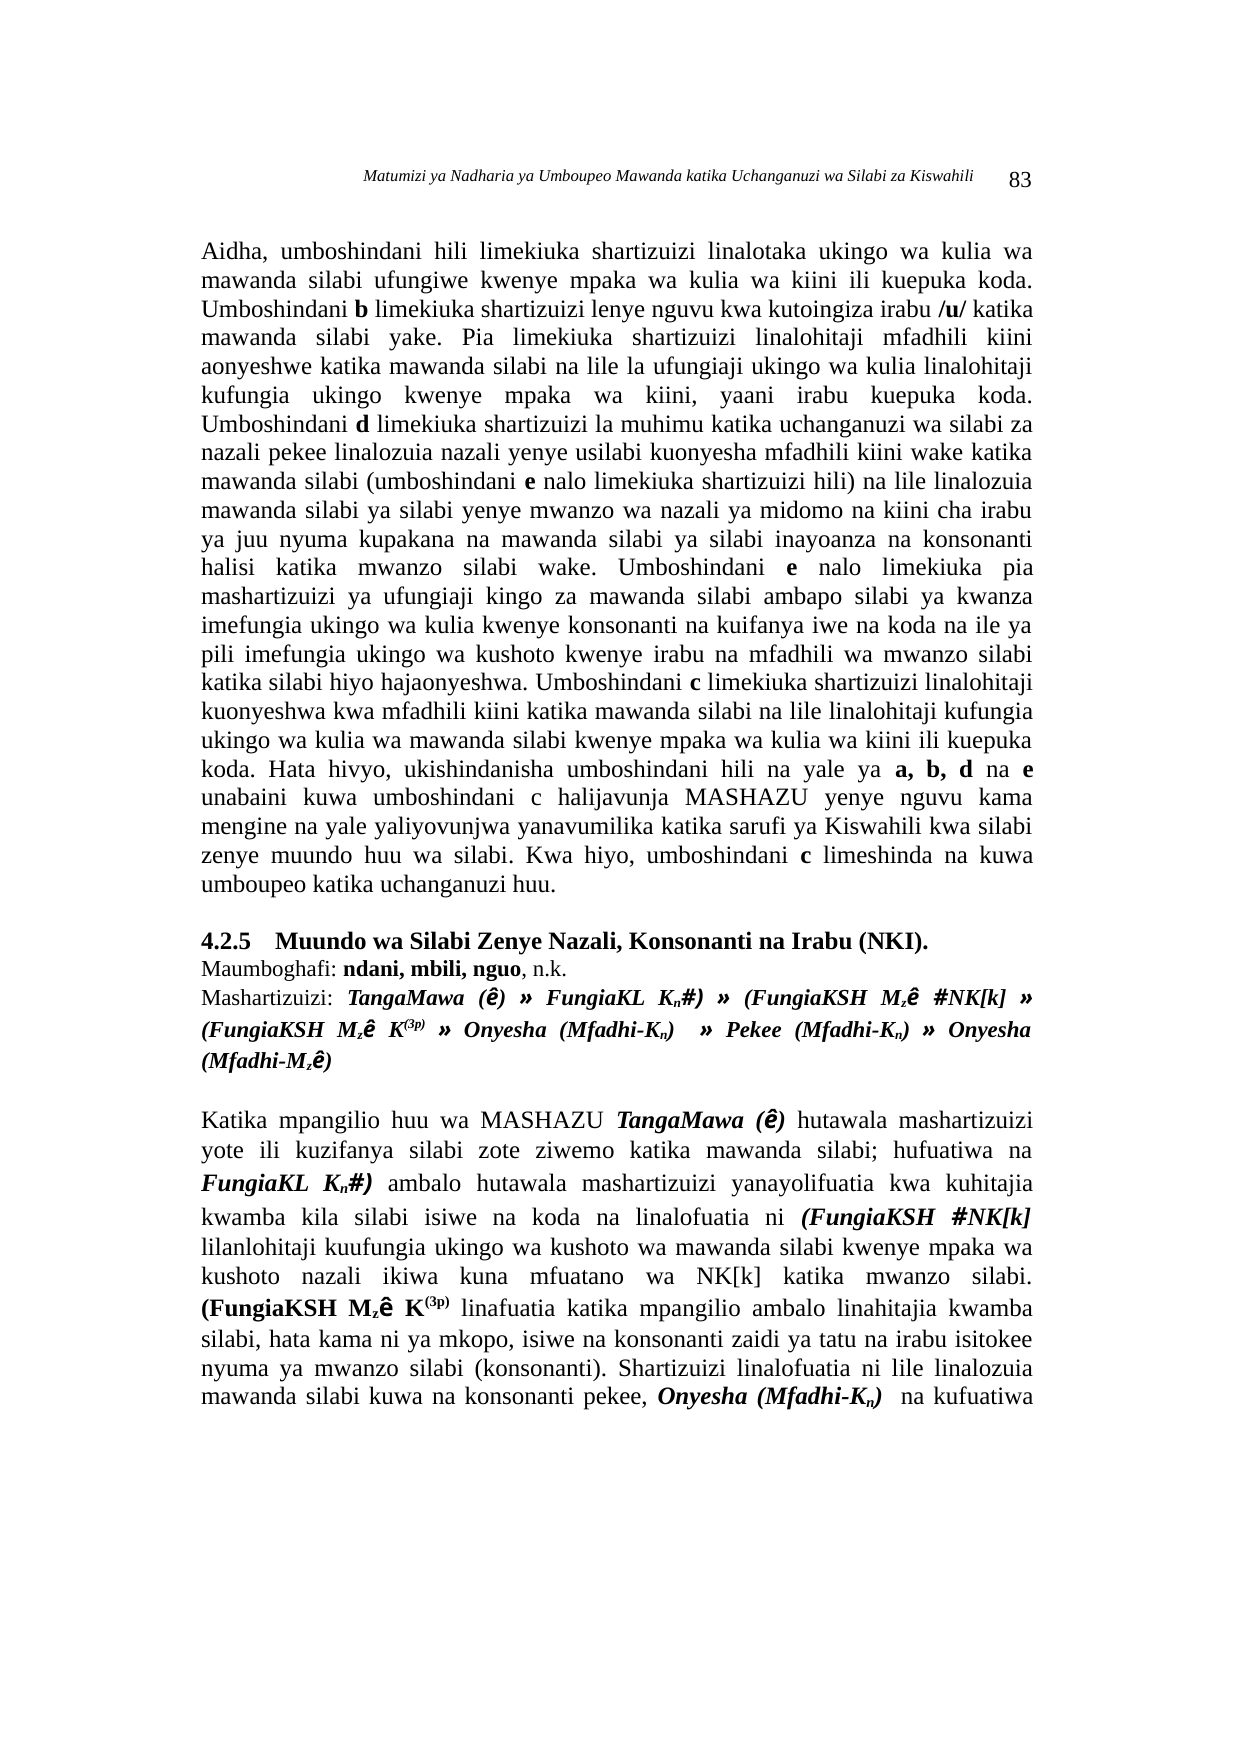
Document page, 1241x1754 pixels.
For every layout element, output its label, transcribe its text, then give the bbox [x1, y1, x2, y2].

subtitle Maumboghafi: ndani, mbili, nguo, n.k. [201, 955, 1033, 981]
text Katika mpangilio huu wa MASHAZU TangaMawa (ê) hutawala mashartizuizi yote ili kuzifanya silabi zote ziwemo katika mawanda silabi; hufuatiwa na FungiaKL Kn#) ambalo hutawala mashartizuizi yanayolifuatia kwa kuhitajia kwamba kila silabi isiwe na koda na linalofuatia ni (FungiaKSH #NK[k] lilanlohitaji kuufungia ukingo wa kushoto wa mawanda silabi kwenye mpaka wa kushoto nazali ikiwa kuna mfuatano wa NK[k] katika mwanzo silabi. (FungiaKSH Mzê K(3p) linafuatia katika mpangilio ambalo linahitajia kwamba silabi, hata kama ni ya mkopo, isiwe na konsonanti zaidi ya tatu na irabu isitokee nyuma ya mwanzo silabi (konsonanti). Shartizuizi linalofuatia ni lile linalozuia mawanda silabi kuwa na konsonanti pekee, Onyesha (Mfadhi-Kn) na kufuatiwa [201, 1101, 1033, 1410]
subtitle 4.2.5 Muundo wa Silabi Zenye Nazali, Konsonanti na Irabu (NKI). [201, 926, 1033, 955]
text Aidha, umboshindani hili limekiuka shartizuizi linalotaka ukingo wa kulia wa mawanda silabi ufungiwe kwenye mpaka wa kulia wa kiini ili kuepuka koda. Umboshindani b limekiuka shartizuizi lenye nguvu kwa kutoingiza irabu /u/ katika mawanda silabi yake. Pia limekiuka shartizuizi linalohitaji mfadhili kiini aonyeshwe katika mawanda silabi na lile la ufungiaji ukingo wa kulia linalohitaji kufungia ukingo kwenye mpaka wa kiini, yaani irabu kuepuka koda. Umboshindani d limekiuka shartizuizi la muhimu katika uchanganuzi wa silabi za nazali pekee linalozuia nazali yenye usilabi kuonyesha mfadhili kiini wake katika mawanda silabi (umboshindani e nalo limekiuka shartizuizi hili) na lile linalozuia mawanda silabi ya silabi yenye mwanzo wa nazali ya midomo na kiini cha irabu ya juu nyuma kupakana na mawanda silabi ya silabi inayoanza na konsonanti halisi katika mwanzo silabi wake. Umboshindani e nalo limekiuka pia mashartizuizi ya ufungiaji kingo za mawanda silabi ambapo silabi ya kwanza imefungia ukingo wa kulia kwenye konsonanti na kuifanya iwe na koda na ile ya pili imefungia ukingo wa kushoto kwenye irabu na mfadhili wa mwanzo silabi katika silabi hiyo hajaonyeshwa. Umboshindani c limekiuka shartizuizi linalohitaji kuonyeshwa kwa mfadhili kiini katika mawanda silabi na lile linalohitaji kufungia ukingo wa kulia wa mawanda silabi kwenye mpaka wa kulia wa kiini ili kuepuka koda. Hata hivyo, ukishindanisha umboshindani hili na yale ya a, b, d na e unabaini kuwa umboshindani c halijavunja MASHAZU yenye nguvu kama mengine na yale yaliyovunjwa yanavumilika katika sarufi ya Kiswahili kwa silabi zenye muundo huu wa silabi. Kwa hiyo, umboshindani c limeshinda na kuwa umboupeo katika uchanganuzi huu. [201, 236, 1033, 897]
text Mashartizuizi: TangaMawa (ê) » FungiaKL Kn#) » (FungiaKSH Mzê #NK[k] » (FungiaKSH Mzê K(3p) » Onyesha (Mfadhi-Kn) » Pekee (Mfadhi-Kn) » Onyesha (Mfadhi-Mzê) [201, 981, 1033, 1075]
